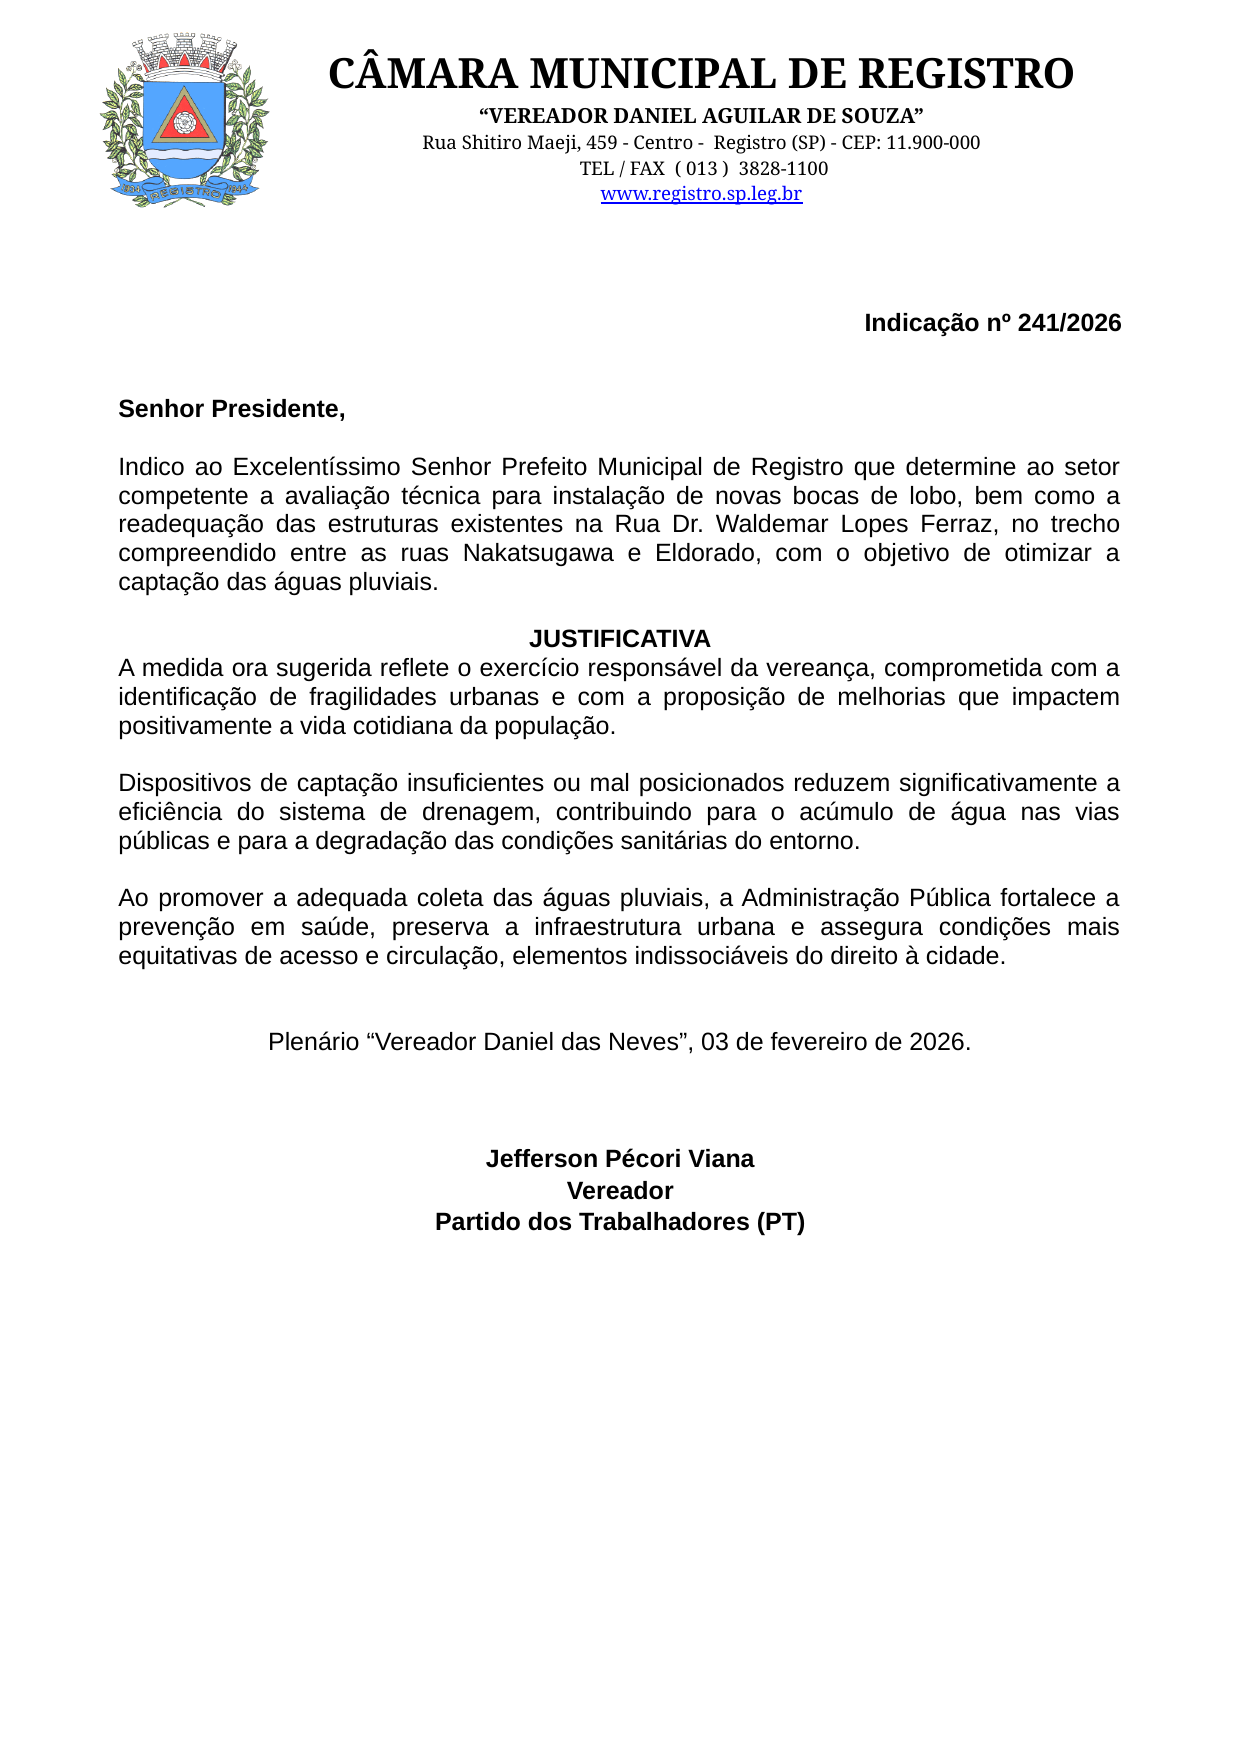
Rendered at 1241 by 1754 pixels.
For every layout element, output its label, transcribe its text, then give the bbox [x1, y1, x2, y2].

text Indico ao Excelentíssimo Senhor Prefeito Municipal de Registro que determine ao setor competente a avaliação técnica para instalação de novas bocas de lobo, bem como a readequação das estruturas existentes na Rua Dr. Waldemar Lopes Ferraz, no trecho compreendido entre as ruas Nakatsugawa e Eldorado, com o objetivo de otimizar a captação das águas pluviais. [118, 452, 1122, 596]
text Dispositivos de captação insuficientes ou mal posicionados reduzem significativamente a eficiência do sistema de drenagem, contribuindo para o acúmulo de água nas vias públicas e para a degradação das condições sanitárias do entorno. [118, 768, 1122, 854]
text Jefferson Pécori Viana [118, 1142, 1122, 1173]
text Indicação nº 241/2026 [118, 308, 1122, 337]
text Partido dos Trabalhadores (PT) [118, 1204, 1122, 1236]
text Vereador [118, 1173, 1122, 1204]
text Senhor Presidente, [118, 394, 1122, 423]
text A medida ora sugerida reflete o exercício responsável da vereança, comprometida com a identificação de fragilidades urbanas e com a proposição de melhorias que impactem positivamente a vida cotidiana da população. [118, 653, 1122, 739]
text Ao promover a adequada coleta das águas pluviais, a Administração Pública fortalece a prevenção em saúde, preserva a infraestrutura urbana e assegura condições mais equitativas de acesso e circulação, elementos indissociáveis do direito à cidade. [118, 883, 1122, 969]
text Plenário “Vereador Daniel das Neves”, 03 de fevereiro de 2026. [118, 1027, 1122, 1056]
text JUSTIFICATIVA [118, 624, 1122, 653]
